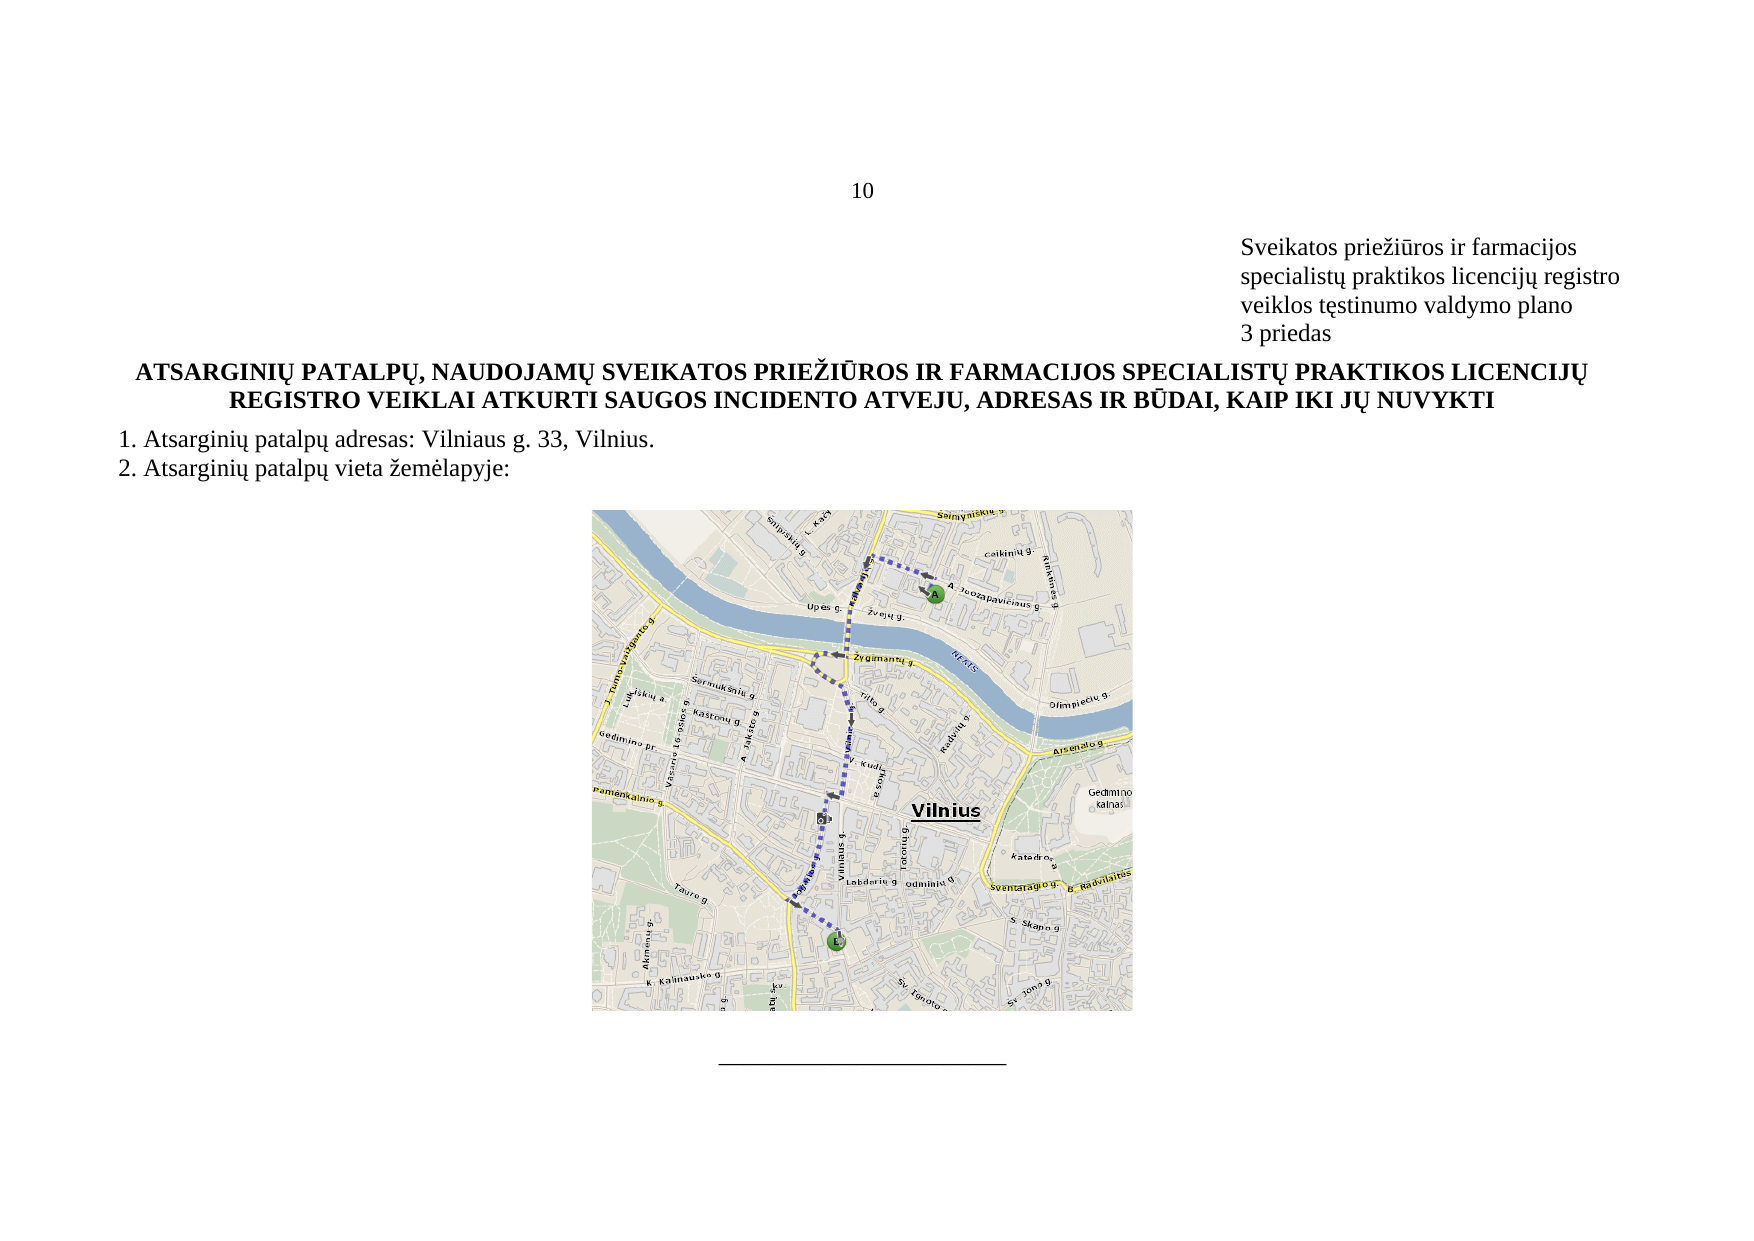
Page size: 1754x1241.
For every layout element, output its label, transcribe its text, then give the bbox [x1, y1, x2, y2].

text ATSARGINIŲ PATALPŲ, NAUDOJAMŲ SVEIKATOS PRIEŽIŪROS IR FARMACIJOS SPECIALISTŲ PRAKTIKOS LICENCIJŲ REGISTRO VEIKLAI ATKURTI SAUGOS INCIDENTO ATVEJU, ADRESAS IR BŪDAI, KAIP IKI JŲ NUVYKTI [118, 357, 1606, 414]
text 2. Atsarginių patalpų vieta žemėlapyje: [118, 453, 1606, 481]
text 3 priedas [1240, 318, 1668, 347]
text _______________________ [118, 1039, 1606, 1068]
text Sveikatos priežiūros ir farmacijos specialistų praktikos licencijų registro veiklos tęstinumo valdymo plano [1240, 232, 1668, 318]
text 1. Atsarginių patalpų adresas: Vilniaus g. 33, Vilnius. [118, 424, 1606, 453]
